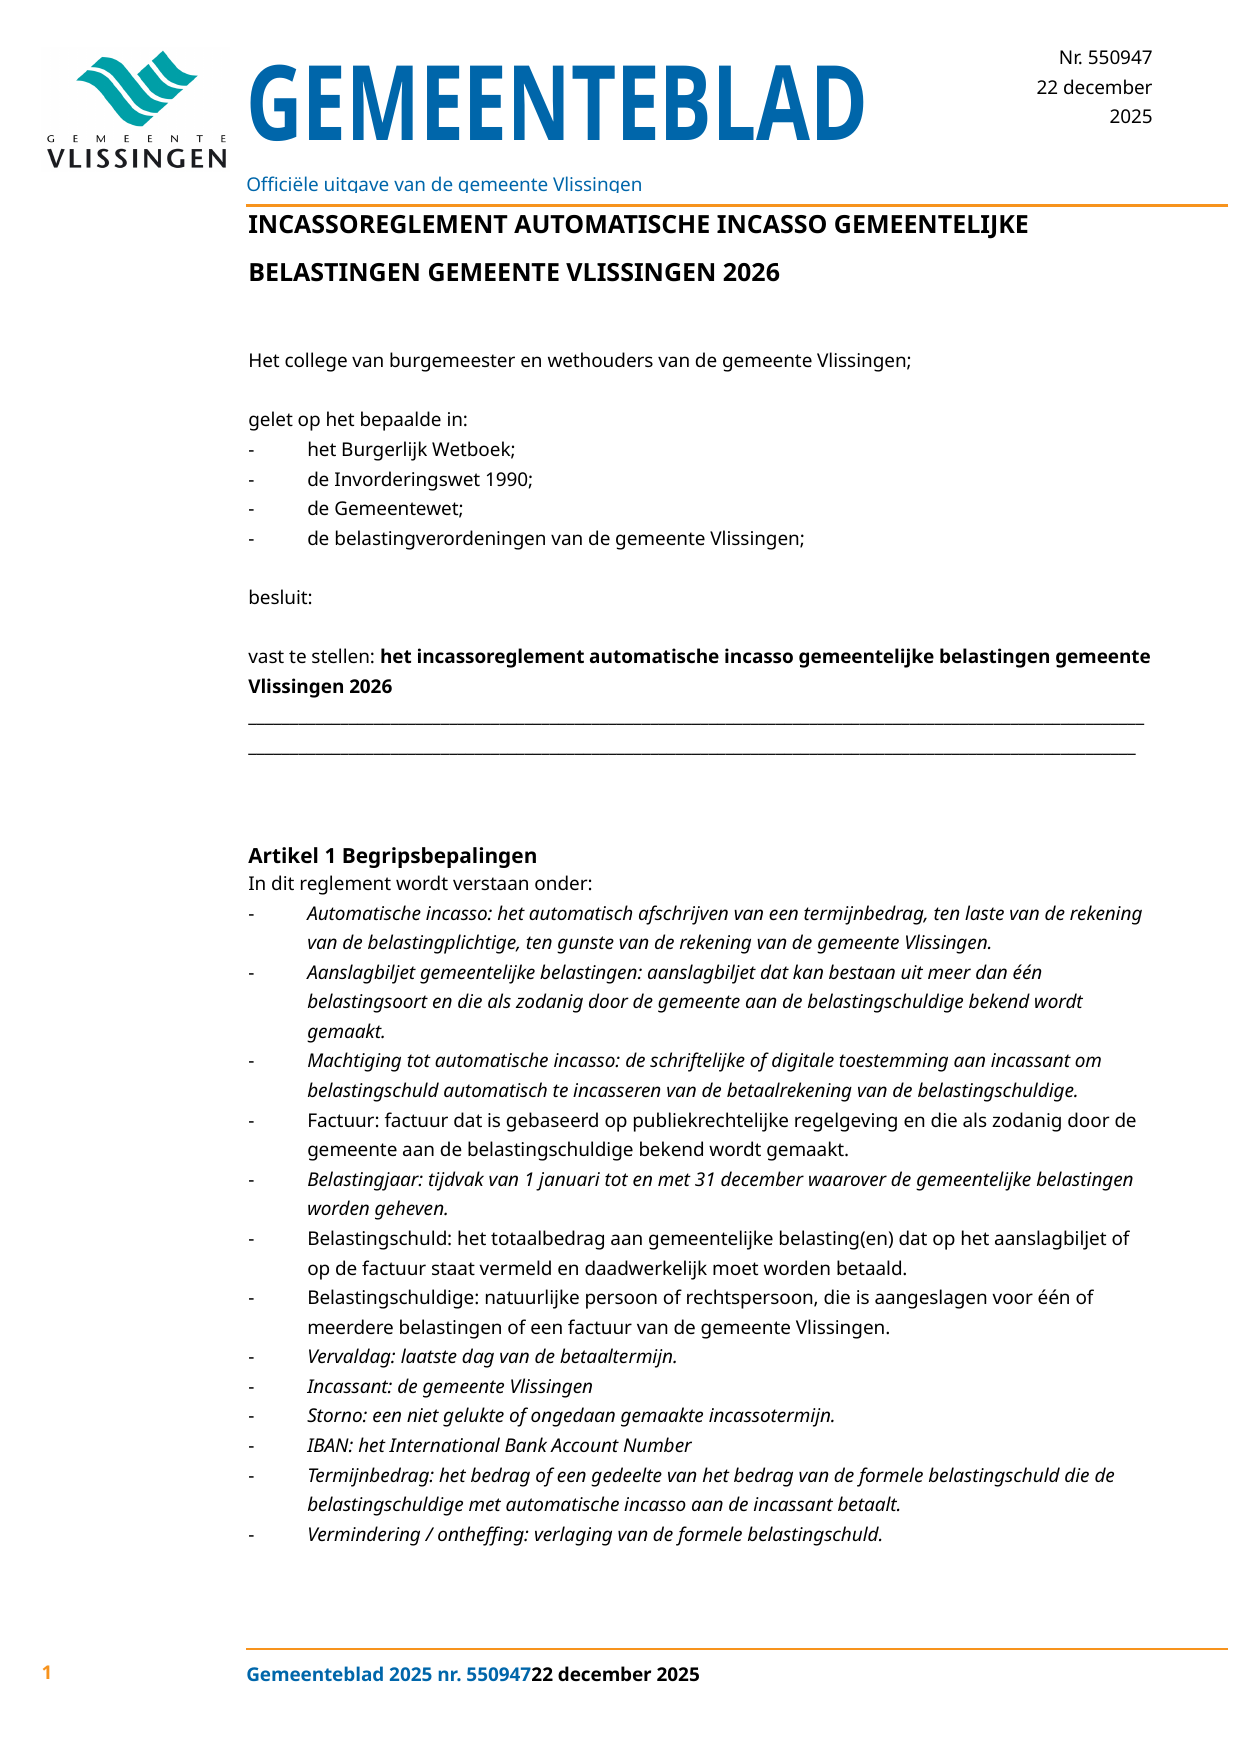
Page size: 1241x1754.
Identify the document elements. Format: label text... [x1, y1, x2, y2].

list Belastingjaar: tijdvak van 1 januari tot en met 31 december waarover de gemeentelijke belastingen worden geheven. [248, 1166, 1152, 1221]
text Het college van burgemeester en wethouders van de gemeente Vlissingen; [248, 347, 1152, 373]
list Vervaldag: laatste dag van de betaaltermijn. [248, 1343, 1152, 1369]
list IBAN: het International Bank Account Number [248, 1432, 1152, 1458]
picture [41, 47, 231, 172]
list Factuur: factuur dat is gebaseerd op publiekrechtelijke regelgeving en die als zodanig door de gemeente aan de belastingschuldige bekend wordt gemaakt. [248, 1107, 1152, 1162]
text INCASSOREGLEMENT AUTOMATISCHE INCASSO GEMEENTELIJKE BELASTINGEN GEMEENTE VLISSINGEN 2026 [248, 207, 1152, 288]
list Incassant: de gemeente Vlissingen [248, 1373, 1152, 1399]
list Storno: een niet gelukte of ongedaan gemaakte incassotermijn. [248, 1403, 1152, 1428]
list Belastingschuld: het totaalbedrag aan gemeentelijke belasting(en) dat op het aanslagbiljet of op de factuur staat vermeld en daadwerkelijk moet worden betaald. [248, 1225, 1152, 1280]
list de Gemeentewet; [248, 495, 1152, 521]
text _____________________________________________________________________________________________________________________________________________________________________________________________________________________ [248, 702, 1152, 758]
list Termijnbedrag: het bedrag of een gedeelte van het bedrag van de formele belastingschuld die de belastingschuldige met automatische incasso aan de incassant betaalt. [248, 1462, 1152, 1517]
list Aanslagbiljet gemeentelijke belastingen: aanslagbiljet dat kan bestaan uit meer dan één belastingsoort en die als zodanig door de gemeente aan de belastingschuldige bekend wordt gemaakt. [248, 959, 1152, 1044]
text In dit reglement wordt verstaan onder: [248, 870, 1152, 896]
list het Burgerlijk Wetboek; [248, 436, 1152, 462]
list de belastingverordeningen van de gemeente Vlissingen; [248, 525, 1152, 551]
list Vermindering / ontheffing: verlaging van de formele belastingschuld. [248, 1521, 1152, 1547]
list de Invorderingswet 1990; [248, 466, 1152, 492]
text besluit: [248, 584, 1152, 610]
list Machtiging tot automatische incasso: de schriftelijke of digitale toestemming aan incassant om belastingschuld automatisch te incasseren van de betaalrekening van de belastingschuldige. [248, 1048, 1152, 1103]
text gelet op het bepaalde in: [248, 407, 1152, 432]
text Artikel 1 Begripsbepalingen [248, 842, 1152, 870]
list Automatische incasso: het automatisch afschrijven van een termijnbedrag, ten laste van de rekening van de belastingplichtige, ten gunste van de rekening van de gemeente Vlissingen. [248, 900, 1152, 955]
list Belastingschuldige: natuurlijke persoon of rechtspersoon, die is aangeslagen voor één of meerdere belastingen of een factuur van de gemeente Vlissingen. [248, 1284, 1152, 1339]
text vast te stellen: het incassoreglement automatische incasso gemeentelijke belastingen gemeente Vlissingen 2026 [248, 643, 1152, 699]
